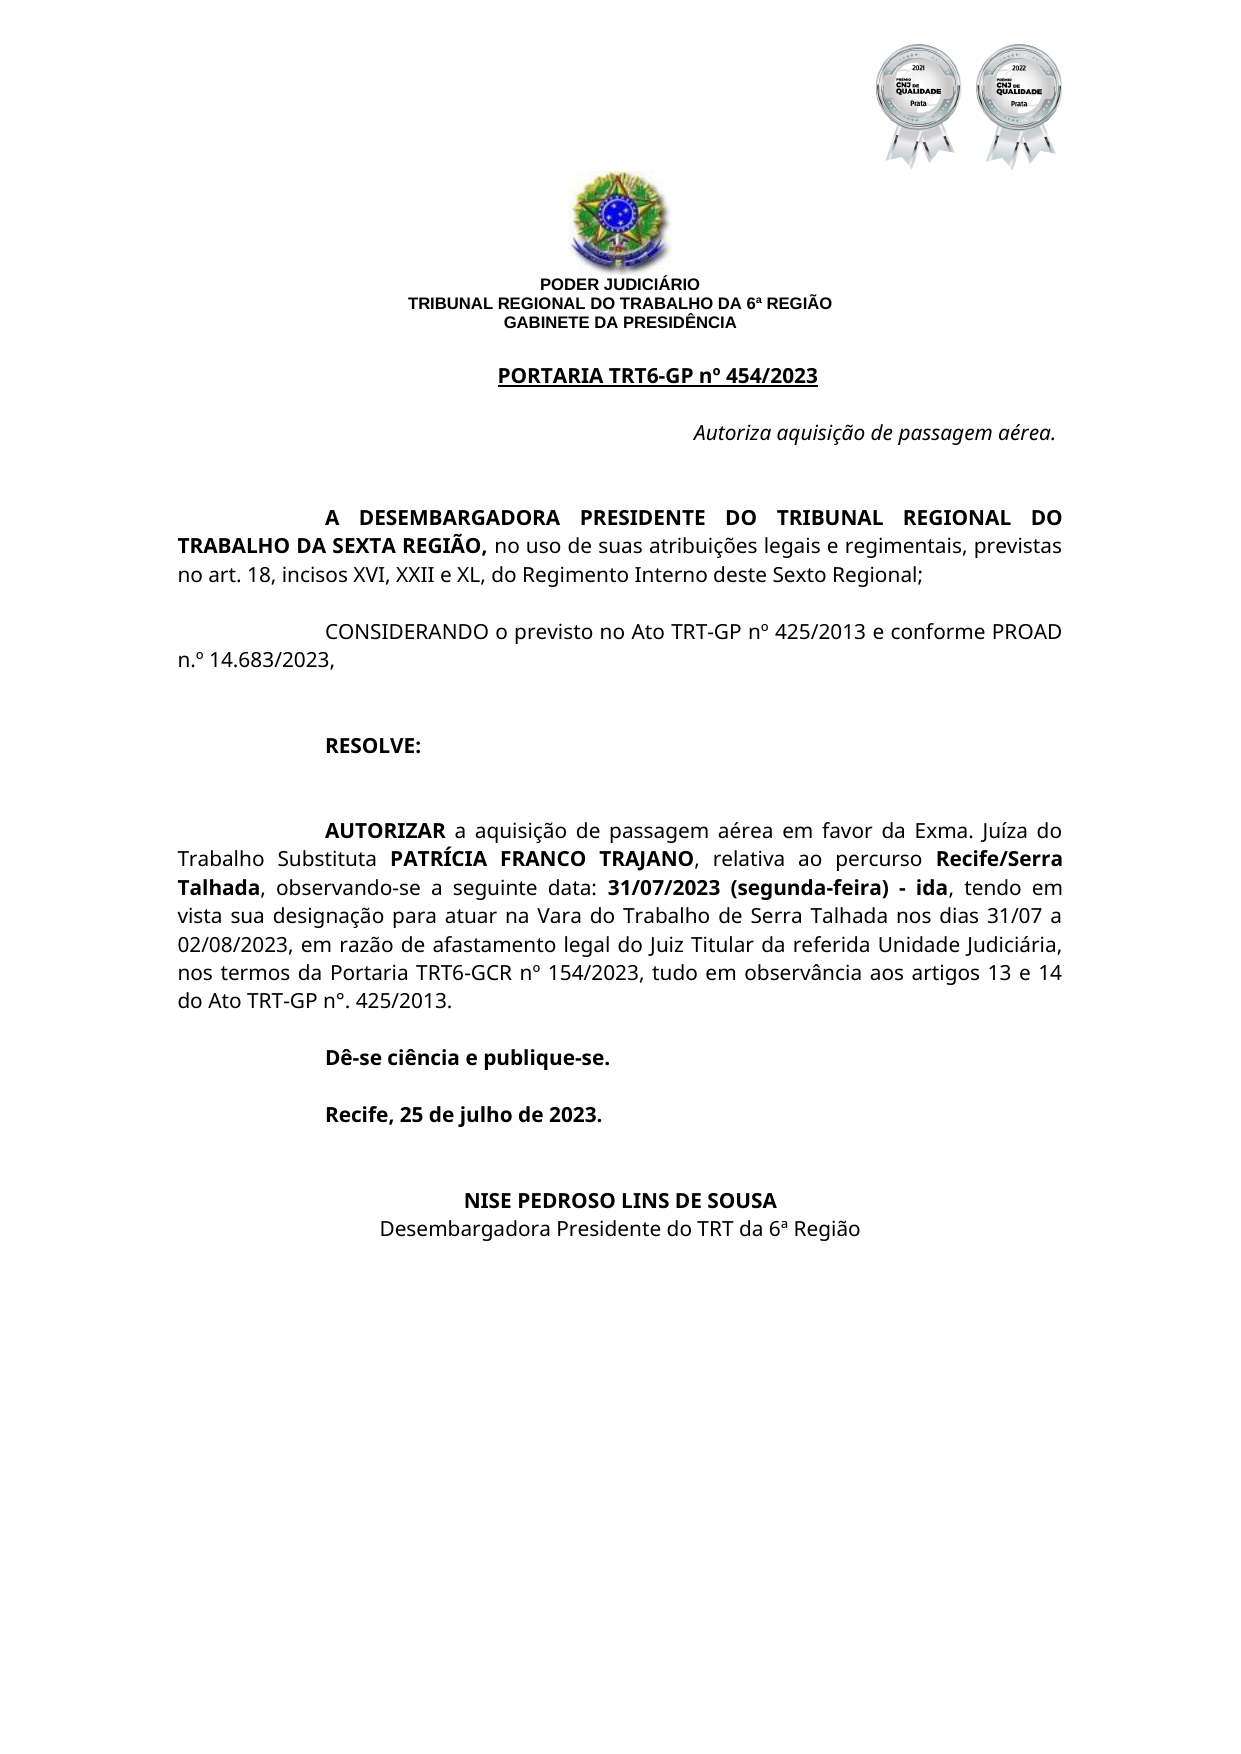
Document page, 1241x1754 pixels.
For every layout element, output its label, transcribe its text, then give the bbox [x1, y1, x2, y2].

text CONSIDERANDO o previsto no Ato TRT-GP nº 425/2013 e conforme PROAD n.º 14.683/2023, [177, 617, 1063, 674]
text Desembargadora Presidente do TRT da 6ª Região [177, 1214, 1063, 1243]
text A DESEMBARGADORA PRESIDENTE DO TRIBUNAL REGIONAL DO TRABALHO DA SEXTA REGIÃO, no uso de suas atribuições legais e regimentais, previstas no art. 18, incisos XVI, XXII e XL, do Regimento Interno deste Sexto Regional; [177, 503, 1063, 588]
text PORTARIA TRT6-GP nº 454/2023 [177, 361, 1063, 389]
text Autoriza aquisição de passagem aérea. [694, 418, 1063, 446]
text AUTORIZAR a aquisição de passagem aérea em favor da Exma. Juíza do Trabalho Substituta PATRÍCIA FRANCO TRAJANO, relativa ao percurso Recife/Serra Talhada, observando-se a seguinte data: 31/07/2023 (segunda-feira) - ida, tendo em vista sua designação para atuar na Vara do Trabalho de Serra Talhada nos dias 31/07 a 02/08/2023, em razão de afastamento legal do Juiz Titular da referida Unidade Judiciária, nos termos da Portaria TRT6-GCR nº 154/2023, tudo em observância aos artigos 13 e 14 do Ato TRT-GP n°. 425/2013. [177, 816, 1063, 1015]
text Dê-se ciência e publique-se. [177, 1043, 1063, 1072]
picture [568, 171, 672, 275]
text NISE PEDROSO LINS DE SOUSA [177, 1186, 1063, 1214]
text RESOLVE: [177, 731, 1063, 759]
picture [856, 43, 1063, 171]
text Recife, 25 de julho de 2023. [177, 1100, 1063, 1129]
